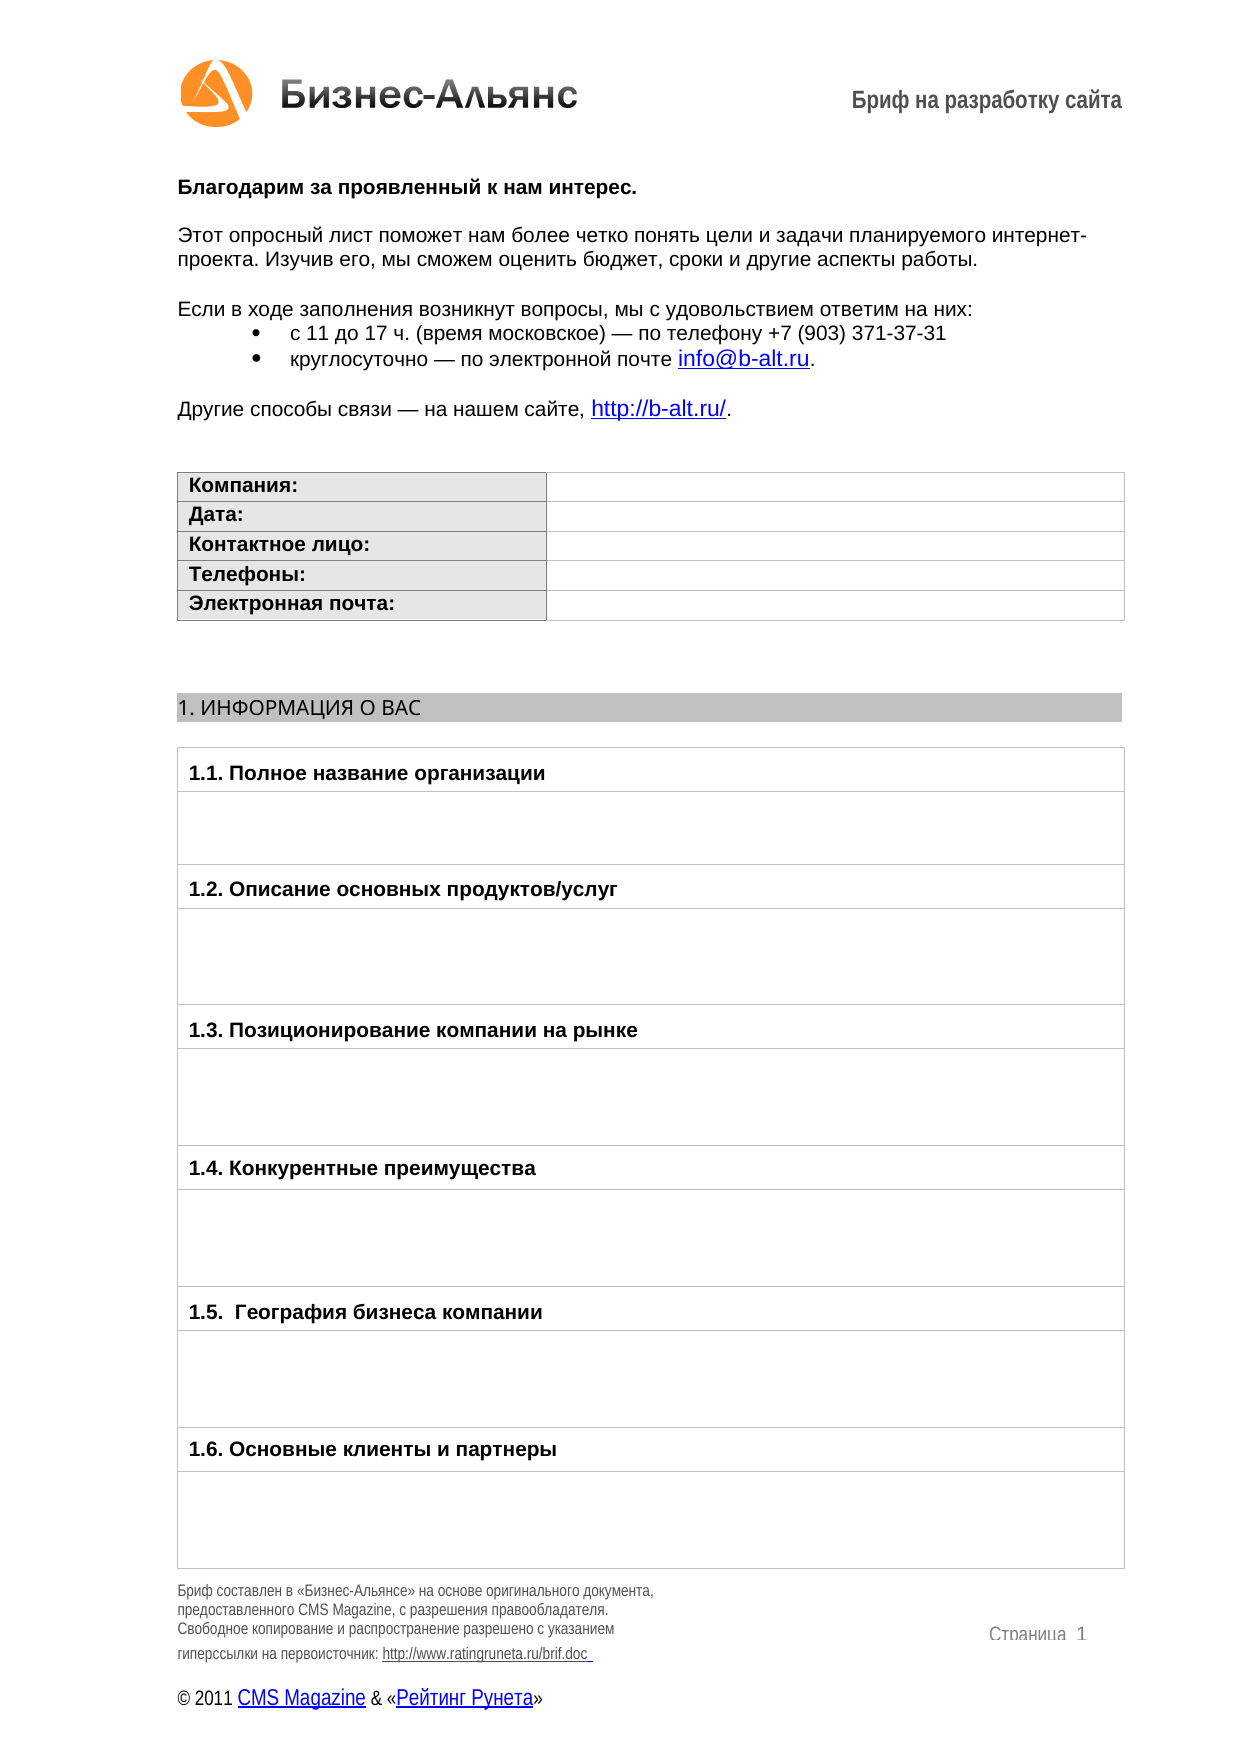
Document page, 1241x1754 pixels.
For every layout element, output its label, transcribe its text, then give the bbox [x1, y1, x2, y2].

table_cell [178, 1049, 1124, 1145]
table_cell Дата: [178, 502, 546, 531]
table_header 1.1. Полное название организации [178, 748, 1124, 791]
table_cell Телефоны: [178, 561, 546, 590]
table_header Компания: [178, 473, 546, 501]
table_cell 1.3. Позиционирование компании на рынке [178, 1005, 1124, 1048]
table_cell [178, 909, 1124, 1004]
table_cell [547, 591, 1124, 619]
table_cell [178, 792, 1124, 864]
list круглосуточно — по электронной почте info@b-alt.ru. [252, 345, 1122, 371]
text Благодарим за проявленный к нам интерес. [177, 174, 1122, 198]
table_cell Электронная почта: [178, 591, 546, 619]
subtitle 1. ИНФОРМАЦИЯ О ВАС [177, 693, 1122, 722]
text Если в ходе заполнения возникнут вопросы, мы с удовольствием ответим на них: [177, 297, 1122, 321]
table_cell [547, 502, 1124, 531]
table_cell [547, 561, 1124, 590]
text Этот опросный лист поможет нам более четко понять цели и задачи планируемого интернет-проекта. Изучив его, мы сможем оценить бюджет, сроки и другие аспекты работы. [177, 222, 1122, 270]
table_cell 1.5. География бизнеса компании [178, 1287, 1124, 1330]
list с 11 до 17 ч. (время московское) — по телефону +7 (903) 371-37-31 [252, 321, 1122, 345]
table_cell Контактное лицо: [178, 532, 546, 560]
table_header [547, 473, 1124, 501]
table_cell [547, 532, 1124, 560]
table_cell [178, 1472, 1124, 1568]
table_cell 1.2. Описание основных продуктов/услуг [178, 865, 1124, 907]
table_cell [178, 1190, 1124, 1286]
table_cell 1.4. Конкурентные преимущества [178, 1146, 1124, 1189]
table_cell 1.6. Основные клиенты и партнеры [178, 1428, 1124, 1471]
table_cell [178, 1331, 1124, 1427]
text Другие способы связи — на нашем сайте, http://b-alt.ru/. [177, 395, 1122, 448]
